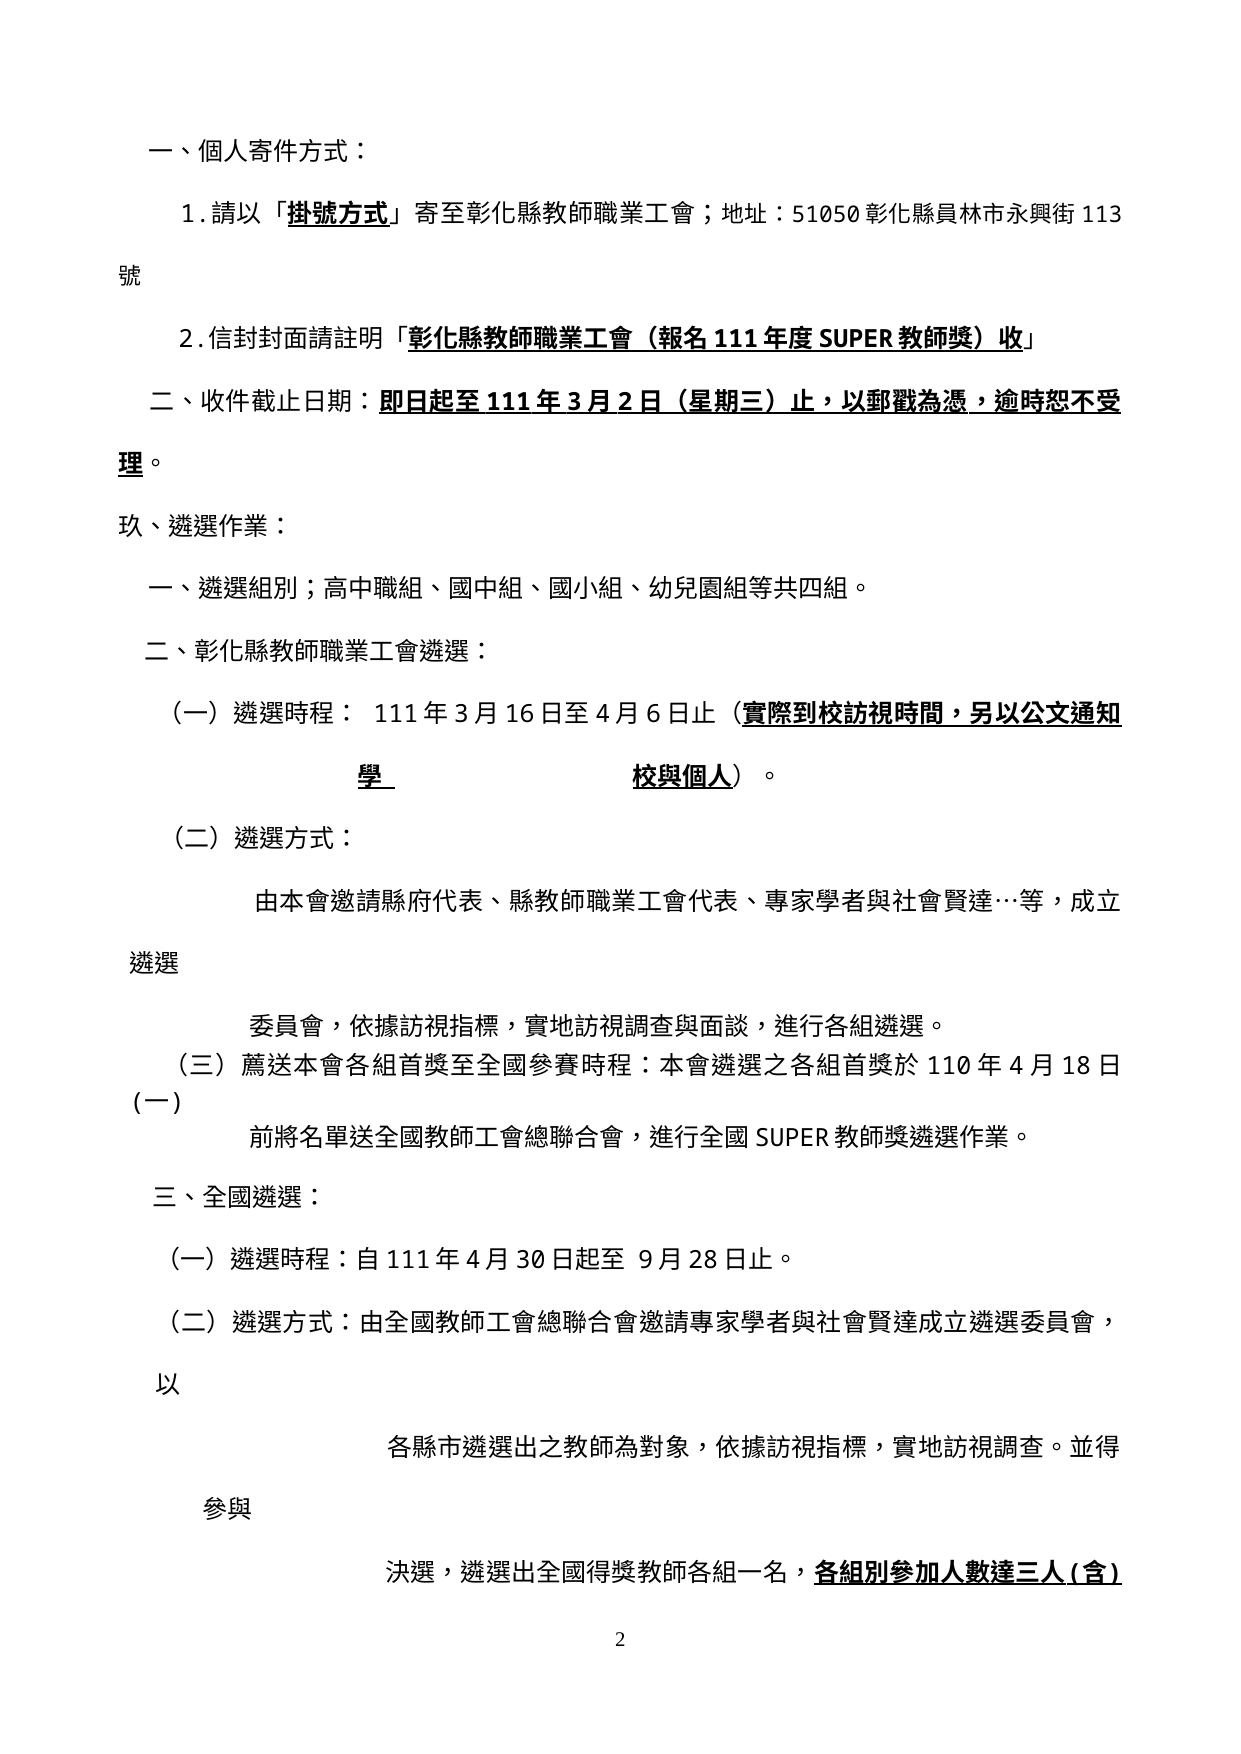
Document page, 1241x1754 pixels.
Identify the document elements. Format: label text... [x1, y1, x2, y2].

text 一、個人寄件方式： [118, 108, 1122, 170]
text 決選，遴選出全國得獎教師各組一名，各組別參加人數達三人(含) [202, 1529, 1122, 1591]
text 前將名單送全國教師工會總聯合會，進行全國SUPER教師獎遴選作業。 [129, 1118, 1122, 1154]
text 委員會，依據訪視指標，實地訪視調查與面談，進行各組遴選。 [129, 983, 1122, 1045]
text 各縣市遴選出之教師為對象，依據訪視指標，實地訪視調查。並得參與 [202, 1404, 1122, 1529]
text （三）薦送本會各組首獎至全國參賽時程：本會遴選之各組首獎於110年4月18日(一) [129, 1045, 1122, 1118]
text 二、收件截止日期：即日起至111年3月2日（星期三）止，以郵戳為憑，逾時恕不受理。 [118, 358, 1122, 483]
text 1.請以「掛號方式」寄至彰化縣教師職業工會；地址：51050彰化縣員林市永興街113號 [118, 170, 1122, 295]
text （一）遴選時程： 111年3月16日至4月6日止（實際到校訪視時間，另以公文通知學 校與個人）。 [127, 670, 1122, 795]
text 2.信封封面請註明「彰化縣教師職業工會（報名111年度SUPER教師獎）收」 [118, 295, 1122, 358]
text （一）遴選時程：自111年4月30日起至 9月28日止。 [140, 1216, 1122, 1279]
text 一、遴選組別；高中職組、國中組、國小組、幼兒園組等共四組。 [118, 545, 1122, 608]
text 二、彰化縣教師職業工會遴選： [129, 608, 1122, 670]
text 由本會邀請縣府代表、縣教師職業工會代表、專家學者與社會賢達…等，成立遴選 [129, 858, 1122, 983]
text （二）遴選方式： [129, 795, 1122, 858]
text 玖、遴選作業： [118, 483, 1122, 545]
text （二）遴選方式：由全國教師工會總聯合會邀請專家學者與社會賢達成立遴選委員會，以 [156, 1279, 1122, 1404]
text 三、全國遴選： [123, 1154, 1122, 1216]
